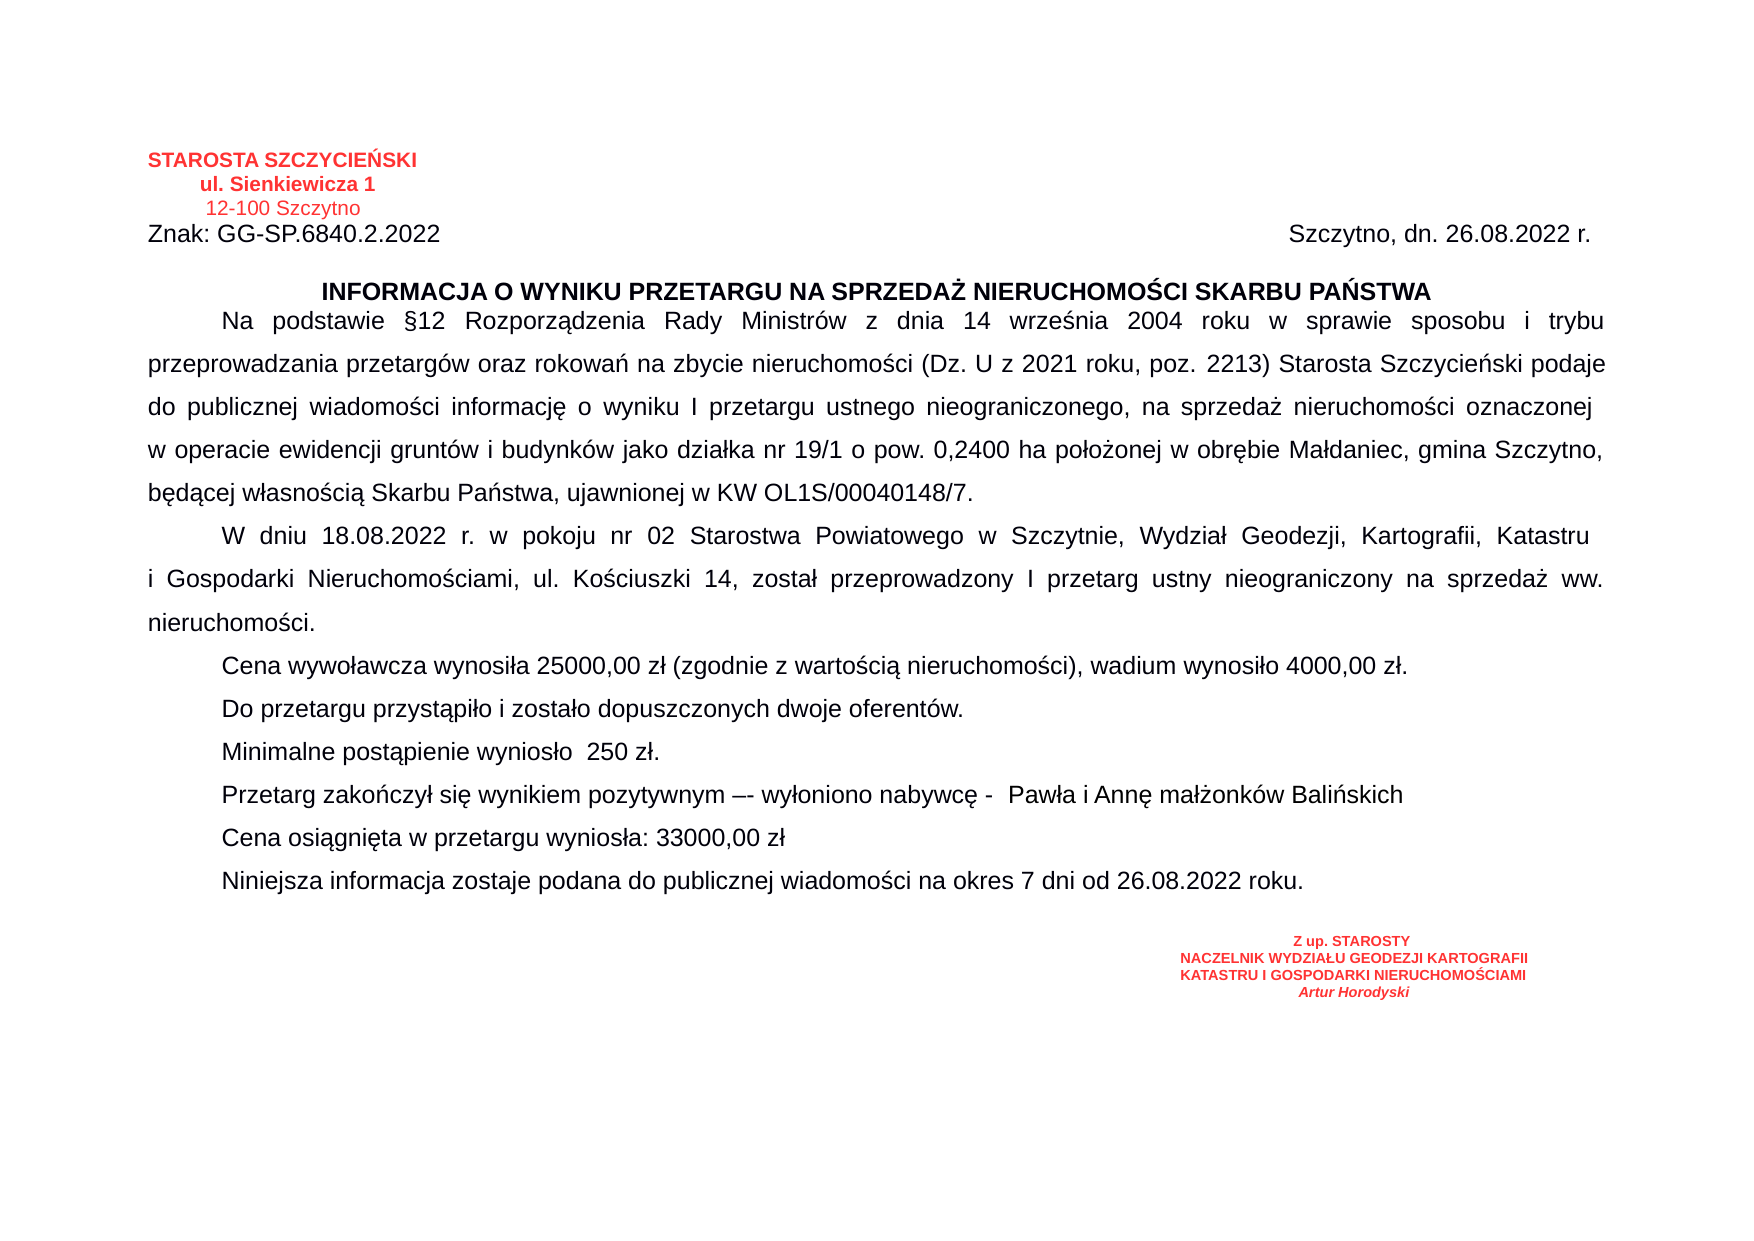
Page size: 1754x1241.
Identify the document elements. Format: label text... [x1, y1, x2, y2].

text Cena osiągnięta w przetargu wyniosła: 33000,00 zł [148, 823, 1606, 852]
text Do przetargu przystąpiło i zostało dopuszczonych dwoje oferentów. [148, 694, 1606, 723]
text STAROSTA SZCZYCIEŃSKI [148, 148, 1606, 172]
text Z up. STAROSTY [148, 930, 1606, 950]
text Znak: GG-SP.6840.2.2022 Szczytno, dn. 26.08.2022 r. [148, 219, 1606, 248]
text INFORMACJA O WYNIKU PRZETARGU NA SPRZEDAŻ NIERUCHOMOŚCI SKARBU PAŃSTWA [148, 277, 1606, 306]
text W dniu 18.08.2022 r. w pokoju nr 02 Starostwa Powiatowego w Szczytnie, Wydział Geodezji, Kartografii, Katastru i Gospodarki Nieruchomościami, ul. Kościuszki 14, został przeprowadzony I przetarg ustny nieograniczony na sprzedaż ww. nieruchomości. [148, 521, 1606, 636]
text ul. Sienkiewicza 1 [148, 172, 1606, 196]
text KATASTRU I GOSPODARKI NIERUCHOMOŚCIAMI [148, 967, 1606, 984]
text Artur Horodyski [148, 984, 1606, 1001]
text NACZELNIK WYDZIAŁU GEODEZJI KARTOGRAFII [148, 950, 1606, 967]
text 12-100 Szczytno [148, 196, 1606, 219]
text Minimalne postąpienie wyniosło 250 zł. [148, 737, 1606, 766]
text Cena wywoławcza wynosiła 25000,00 zł (zgodnie z wartością nieruchomości), wadium wynosiło 4000,00 zł. [148, 651, 1606, 679]
text Na podstawie §12 Rozporządzenia Rady Ministrów z dnia 14 września 2004 roku w sprawie sposobu i trybu przeprowadzania przetargów oraz rokowań na zbycie nieruchomości (Dz. U z 2021 roku, poz. 2213) Starosta Szczycieński podaje do publicznej wiadomości informację o wyniku I przetargu ustnego nieograniczonego, na sprzedaż nieruchomości oznaczonej w operacie ewidencji gruntów i budynków jako działka nr 19/1 o pow. 0,2400 ha położonej w obrębie Małdaniec, gmina Szczytno, będącej własnością Skarbu Państwa, ujawnionej w KW OL1S/00040148/7. [148, 306, 1606, 507]
text Przetarg zakończył się wynikiem pozytywnym –- wyłoniono nabywcę - Pawła i Annę małżonków Balińskich [148, 780, 1606, 809]
text Niniejsza informacja zostaje podana do publicznej wiadomości na okres 7 dni od 26.08.2022 roku. [148, 866, 1606, 895]
